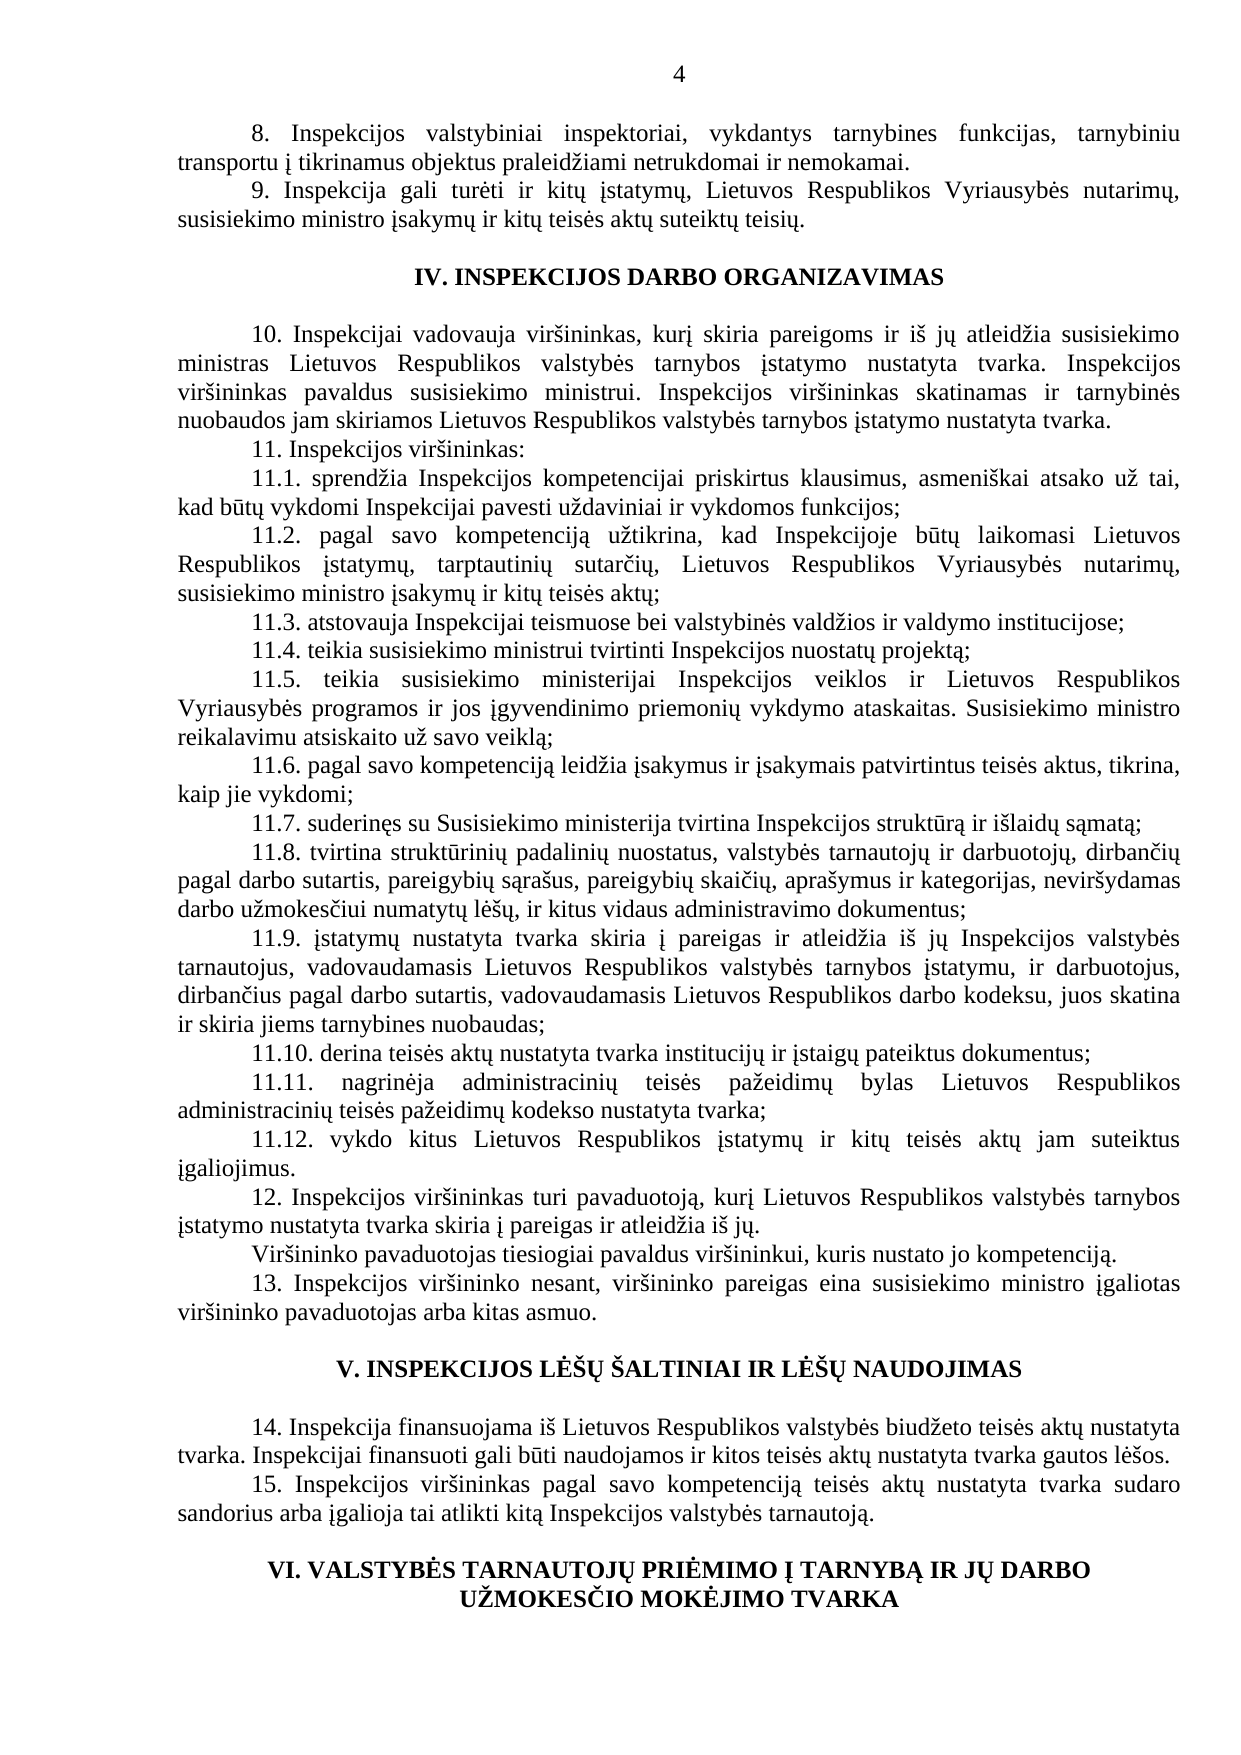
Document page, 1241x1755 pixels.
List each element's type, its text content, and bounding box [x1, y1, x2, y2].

text 14. Inspekcija finansuojama iš Lietuvos Respublikos valstybės biudžeto teisės aktų nustatyta tvarka. Inspekcijai finansuoti gali būti naudojamos ir kitos teisės aktų nustatyta tvarka gautos lėšos. [177, 1412, 1181, 1469]
text 15. Inspekcijos viršininkas pagal savo kompetenciją teisės aktų nustatyta tvarka sudaro sandorius arba įgalioja tai atlikti kitą Inspekcijos valstybės tarnautoją. [177, 1469, 1181, 1527]
text 11.12. vykdo kitus Lietuvos Respublikos įstatymų ir kitų teisės aktų jam suteiktus įgaliojimus. [177, 1124, 1181, 1182]
text 11. Inspekcijos viršininkas: [177, 434, 1181, 463]
text 11.6. pagal savo kompetenciją leidžia įsakymus ir įsakymais patvirtintus teisės aktus, tikrina, kaip jie vykdomi; [177, 751, 1181, 808]
text 11.10. derina teisės aktų nustatyta tvarka institucijų ir įstaigų pateiktus dokumentus; [177, 1038, 1181, 1067]
text IV. INSPEKCIJOS DARBO ORGANIZAVIMAS [177, 262, 1181, 291]
text 13. Inspekcijos viršininko nesant, viršininko pareigas eina susisiekimo ministro įgaliotas viršininko pavaduotojas arba kitas asmuo. [177, 1268, 1181, 1326]
text 10. Inspekcijai vadovauja viršininkas, kurį skiria pareigoms ir iš jų atleidžia susisiekimo ministras Lietuvos Respublikos valstybės tarnybos įstatymo nustatyta tvarka. Inspekcijos viršininkas pavaldus susisiekimo ministrui. Inspekcijos viršininkas skatinamas ir tarnybinės nuobaudos jam skiriamos Lietuvos Respublikos valstybės tarnybos įstatymo nustatyta tvarka. [177, 319, 1181, 434]
text 11.3. atstovauja Inspekcijai teismuose bei valstybinės valdžios ir valdymo institucijose; [177, 607, 1181, 636]
text 8. Inspekcijos valstybiniai inspektoriai, vykdantys tarnybines funkcijas, tarnybiniu transportu į tikrinamus objektus praleidžiami netrukdomai ir nemokamai. [177, 118, 1181, 176]
text 11.11. nagrinėja administracinių teisės pažeidimų bylas Lietuvos Respublikos administracinių teisės pažeidimų kodekso nustatyta tvarka; [177, 1067, 1181, 1124]
text 11.1. sprendžia Inspekcijos kompetencijai priskirtus klausimus, asmeniškai atsako už tai, kad būtų vykdomi Inspekcijai pavesti uždaviniai ir vykdomos funkcijos; [177, 463, 1181, 521]
text 11.5. teikia susisiekimo ministerijai Inspekcijos veiklos ir Lietuvos Respublikos Vyriausybės programos ir jos įgyvendinimo priemonių vykdymo ataskaitas. Susisiekimo ministro reikalavimu atsiskaito už savo veiklą; [177, 664, 1181, 751]
text Viršininko pavaduotojas tiesiogiai pavaldus viršininkui, kuris nustato jo kompetenciją. [177, 1239, 1181, 1268]
text 11.8. tvirtina struktūrinių padalinių nuostatus, valstybės tarnautojų ir darbuotojų, dirbančių pagal darbo sutartis, pareigybių sąrašus, pareigybių skaičių, aprašymus ir kategorijas, neviršydamas darbo užmokesčiui numatytų lėšų, ir kitus vidaus administravimo dokumentus; [177, 837, 1181, 923]
text V. INSPEKCIJOS LĖŠŲ ŠALTINIAI IR LĖŠŲ NAUDOJIMAS [177, 1354, 1181, 1383]
text 9. Inspekcija gali turėti ir kitų įstatymų, Lietuvos Respublikos Vyriausybės nutarimų, susisiekimo ministro įsakymų ir kitų teisės aktų suteiktų teisių. [177, 176, 1181, 233]
text 11.2. pagal savo kompetenciją užtikrina, kad Inspekcijoje būtų laikomasi Lietuvos Respublikos įstatymų, tarptautinių sutarčių, Lietuvos Respublikos Vyriausybės nutarimų, susisiekimo ministro įsakymų ir kitų teisės aktų; [177, 521, 1181, 607]
text 11.4. teikia susisiekimo ministrui tvirtinti Inspekcijos nuostatų projektą; [177, 636, 1181, 664]
text 11.9. įstatymų nustatyta tvarka skiria į pareigas ir atleidžia iš jų Inspekcijos valstybės tarnautojus, vadovaudamasis Lietuvos Respublikos valstybės tarnybos įstatymu, ir darbuotojus, dirbančius pagal darbo sutartis, vadovaudamasis Lietuvos Respublikos darbo kodeksu, juos skatina ir skiria jiems tarnybines nuobaudas; [177, 923, 1181, 1038]
text VI. VALSTYBĖS TARNAUTOJŲ PRIĖMIMO Į TARNYBĄ IR JŲ DARBO UŽMOKESČIO MOKĖJIMO TVARKA [177, 1556, 1181, 1613]
text 12. Inspekcijos viršininkas turi pavaduotoją, kurį Lietuvos Respublikos valstybės tarnybos įstatymo nustatyta tvarka skiria į pareigas ir atleidžia iš jų. [177, 1182, 1181, 1239]
text 11.7. suderinęs su Susisiekimo ministerija tvirtina Inspekcijos struktūrą ir išlaidų sąmatą; [177, 808, 1181, 837]
